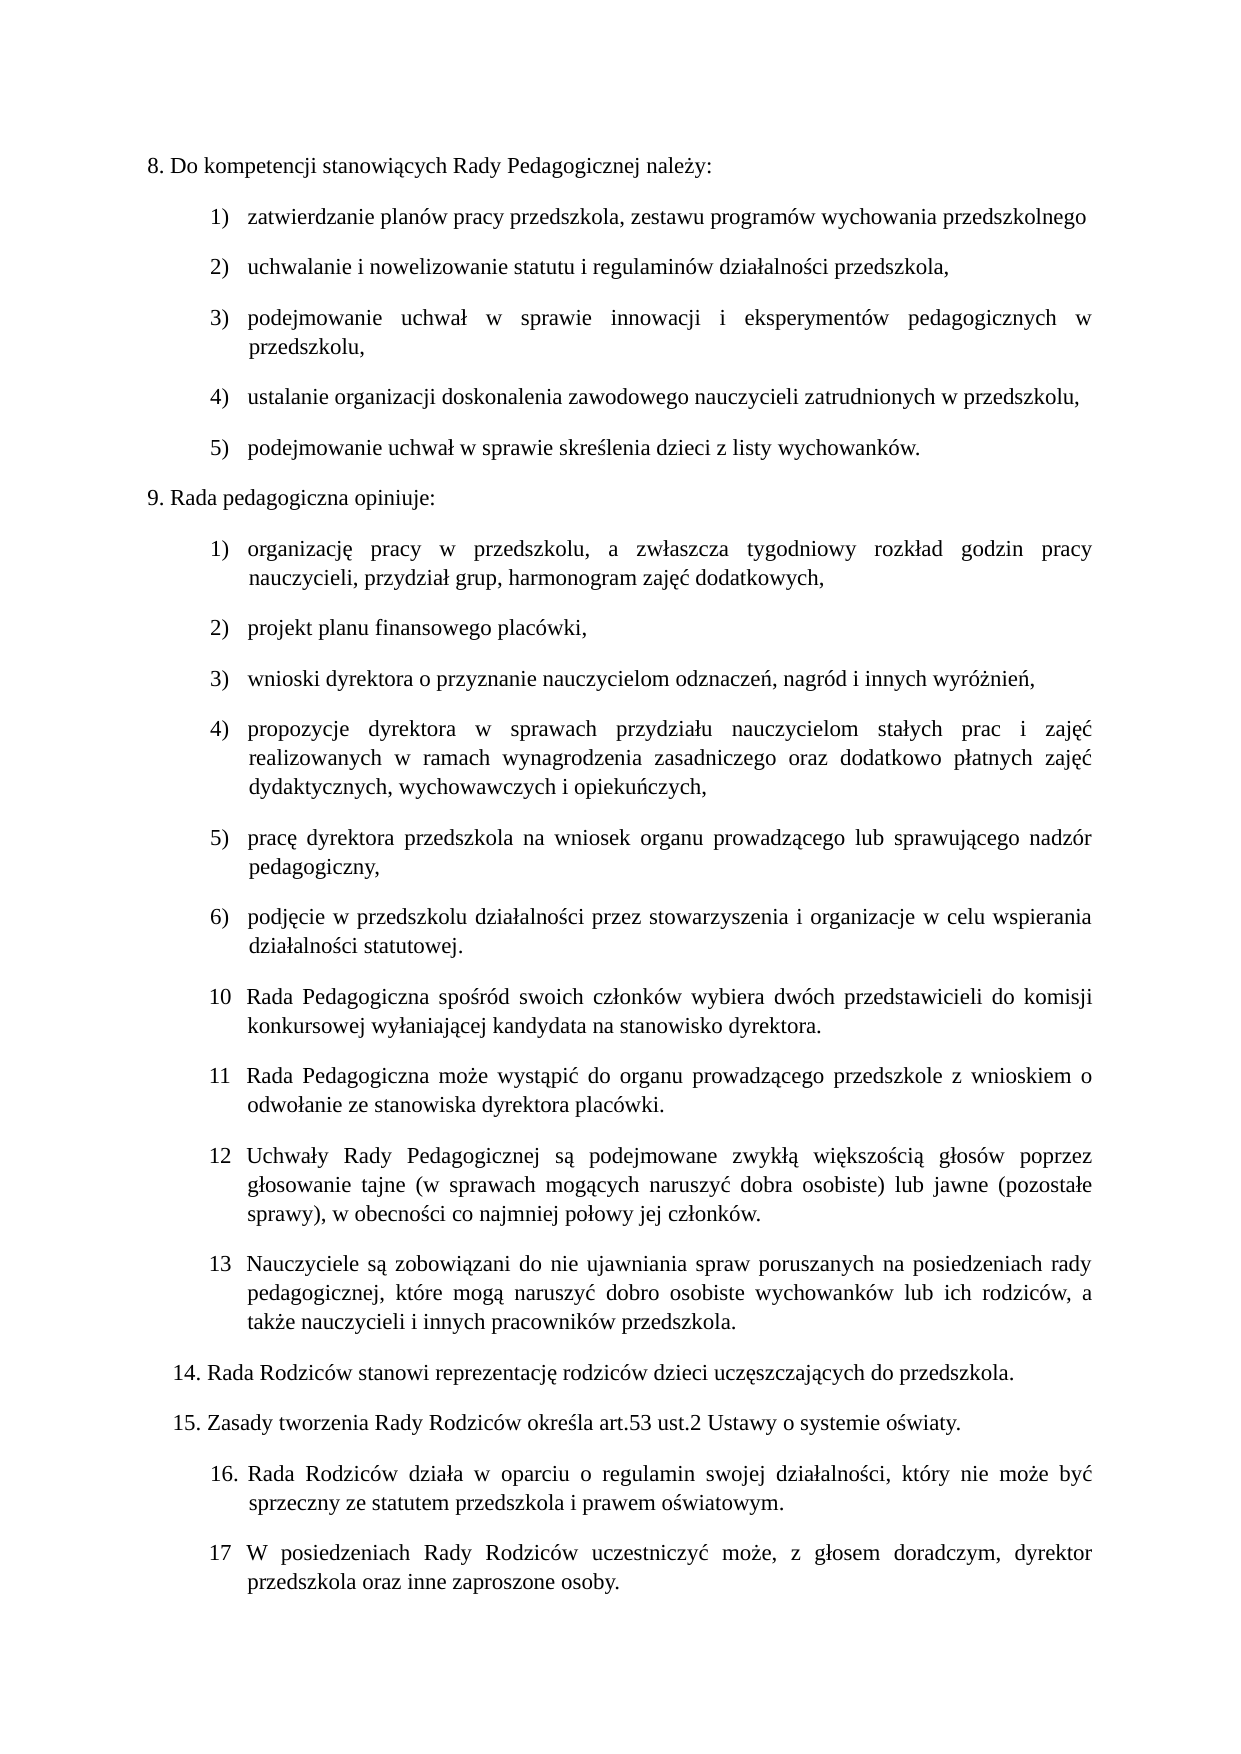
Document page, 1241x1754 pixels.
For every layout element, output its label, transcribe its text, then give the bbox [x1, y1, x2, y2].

list Nauczyciele są zobowiązani do nie ujawniania spraw poruszanych na posiedzeniach rady pedagogicznej, które mogą naruszyć dobro osobiste wychowanków lub ich rodziców, a także nauczycieli i innych pracowników przedszkola. [208, 1250, 1093, 1334]
list podjęcie w przedszkolu działalności przez stowarzyszenia i organizacje w celu wspierania działalności statutowej. [210, 903, 1093, 958]
list Rada Rodziców działa w oparciu o regulamin swojej działalności, który nie może być sprzeczny ze statutem przedszkola i prawem oświatowym. [210, 1459, 1093, 1515]
list wnioski dyrektora o przyznanie nauczycielom odznaczeń, nagród i innych wyróżnień, [210, 665, 1093, 691]
text 8. Do kompetencji stanowiących Rady Pedagogicznej należy: [147, 152, 1093, 178]
text 14. Rada Rodziców stanowi reprezentację rodziców dzieci uczęszczających do przedszkola. [172, 1358, 1093, 1385]
list uchwalanie i nowelizowanie statutu i regulaminów działalności przedszkola, [210, 253, 1093, 279]
list zatwierdzanie planów pracy przedszkola, zestawu programów wychowania przedszkolnego [210, 203, 1093, 229]
text 9. Rada pedagogiczna opiniuje: [147, 484, 1093, 511]
list podejmowanie uchwał w sprawie skreślenia dzieci z listy wychowanków. [210, 434, 1093, 460]
text 15. Zasady tworzenia Rady Rodziców określa art.53 ust.2 Ustawy o systemie oświaty. [172, 1409, 1093, 1435]
list ustalanie organizacji doskonalenia zawodowego nauczycieli zatrudnionych w przedszkolu, [210, 383, 1093, 409]
list pracę dyrektora przedszkola na wniosek organu prowadzącego lub sprawującego nadzór pedagogiczny, [210, 824, 1093, 879]
list podejmowanie uchwał w sprawie innowacji i eksperymentów pedagogicznych w przedszkolu, [210, 304, 1093, 359]
list Rada Pedagogiczna spośród swoich członków wybiera dwóch przedstawicieli do komisji konkursowej wyłaniającej kandydata na stanowisko dyrektora. [208, 983, 1093, 1038]
list projekt planu finansowego placówki, [210, 614, 1093, 641]
list organizację pracy w przedszkolu, a zwłaszcza tygodniowy rozkład godzin pracy nauczycieli, przydział grup, harmonogram zajęć dodatkowych, [210, 535, 1093, 590]
list propozycje dyrektora w sprawach przydziału nauczycielom stałych prac i zajęć realizowanych w ramach wynagrodzenia zasadniczego oraz dodatkowo płatnych zajęć dydaktycznych, wychowawczych i opiekuńczych, [210, 715, 1093, 799]
list Uchwały Rady Pedagogicznej są podejmowane zwykłą większością głosów poprzez głosowanie tajne (w sprawach mogących naruszyć dobra osobiste) lub jawne (pozostałe sprawy), w obecności co najmniej połowy jej członków. [208, 1142, 1093, 1226]
list Rada Pedagogiczna może wystąpić do organu prowadzącego przedszkole z wnioskiem o odwołanie ze stanowiska dyrektora placówki. [208, 1062, 1093, 1117]
list W posiedzeniach Rady Rodziców uczestniczyć może, z głosem doradczym, dyrektor przedszkola oraz inne zaproszone osoby. [208, 1539, 1093, 1594]
